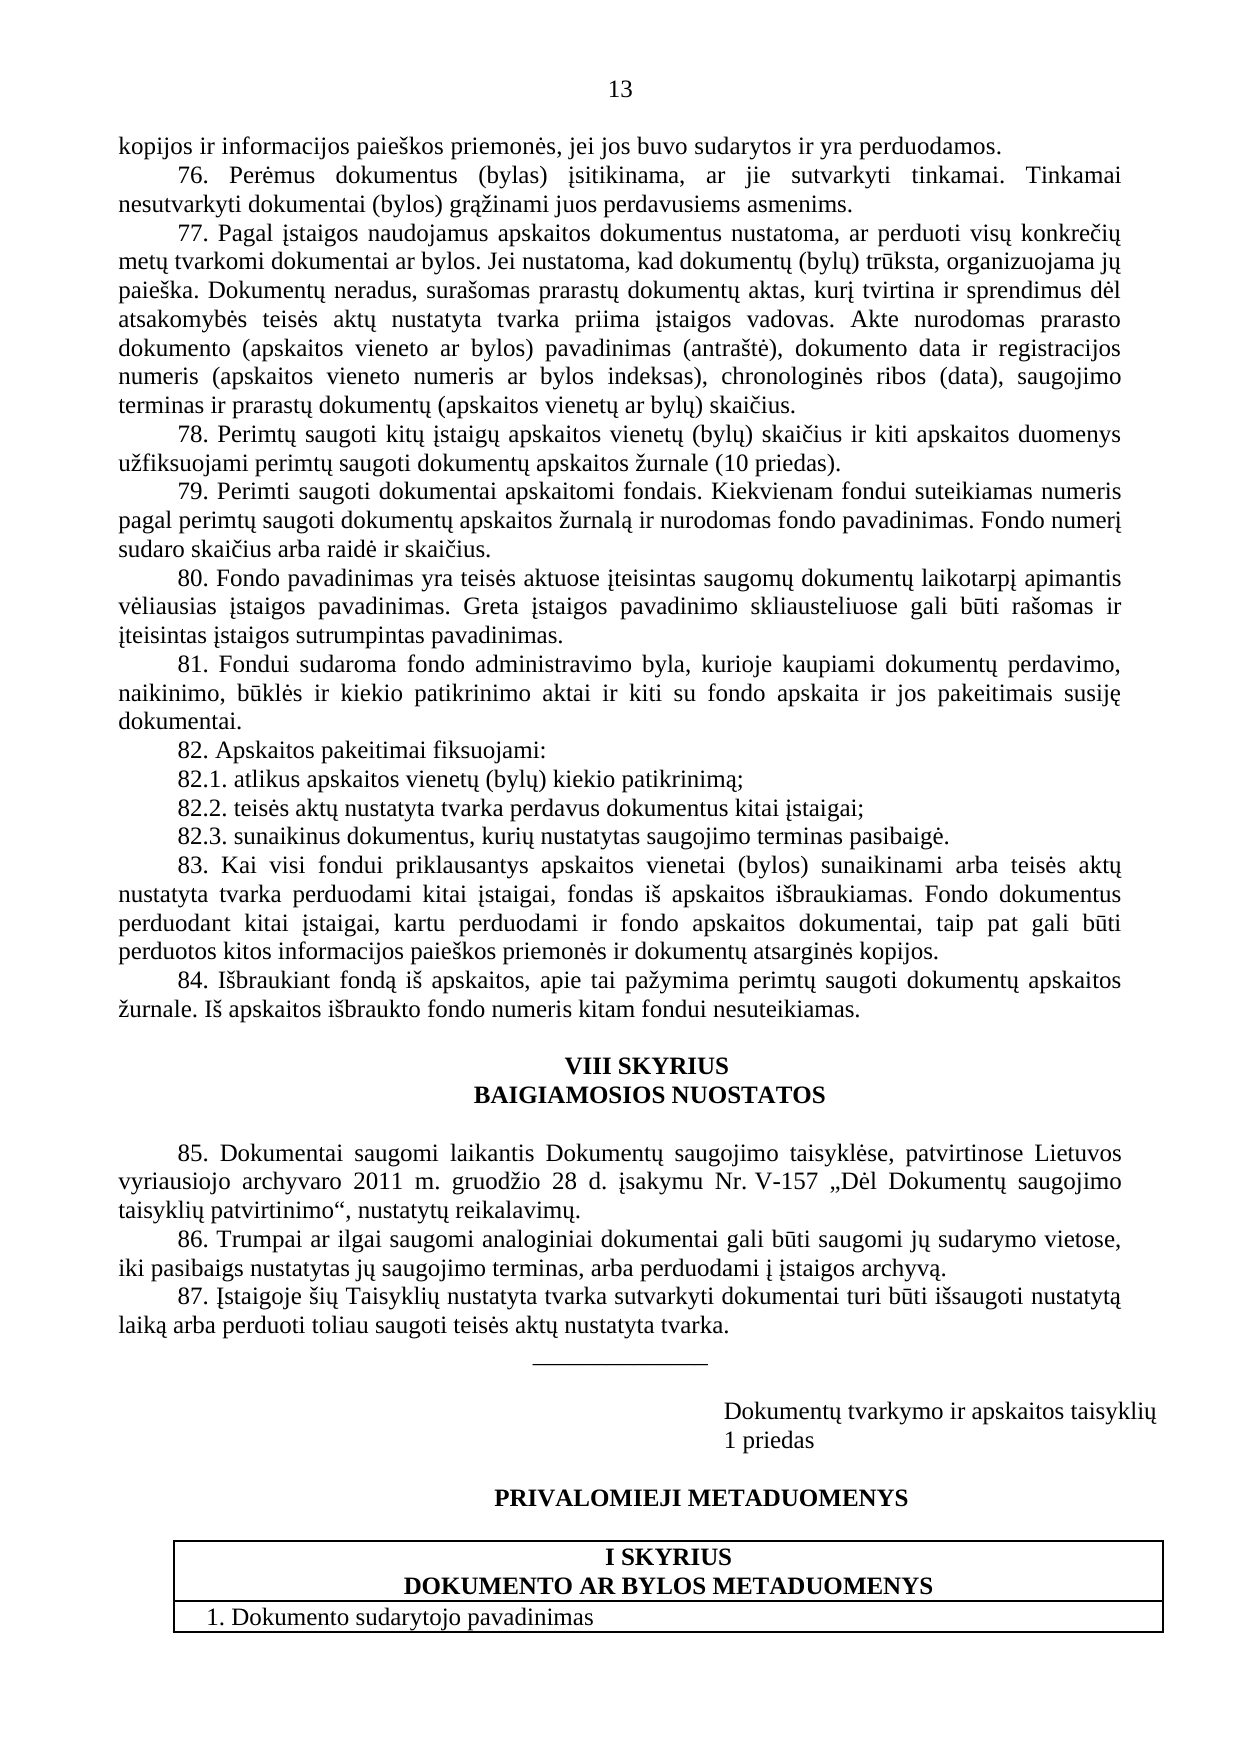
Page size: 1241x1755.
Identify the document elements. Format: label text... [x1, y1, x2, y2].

table_cell 1. Dokumento sudarytojo pavadinimas [175, 1602, 1162, 1631]
text 1 priedas [723, 1425, 1167, 1454]
text 79. Perimti saugoti dokumentai apskaitomi fondais. Kiekvienam fondui suteikiamas numeris pagal perimtų saugoti dokumentų apskaitos žurnalą ir nurodomas fondo pavadinimas. Fondo numerį sudaro skaičius arba raidė ir skaičius. [118, 476, 1122, 563]
text Dokumentų tvarkymo ir apskaitos taisyklių [709, 1396, 1167, 1425]
text 76. Perėmus dokumentus (bylas) įsitikinama, ar jie sutvarkyti tinkamai. Tinkamai nesutvarkyti dokumentai (bylos) grąžinami juos perdavusiems asmenims. [118, 160, 1122, 218]
text PRIVALOMIEJI METADUOMENYS [177, 1483, 1167, 1511]
text VIII SKYRIUS [118, 1051, 1122, 1080]
text 83. Kai visi fondui priklausantys apskaitos vienetai (bylos) sunaikinami arba teisės aktų nustatyta tvarka perduodami kitai įstaigai, fondas iš apskaitos išbraukiamas. Fondo dokumentus perduodant kitai įstaigai, kartu perduodami ir fondo apskaitos dokumentai, taip pat gali būti perduotos kitos informacijos paieškos priemonės ir dokumentų atsarginės kopijos. [118, 850, 1122, 965]
text 78. Perimtų saugoti kitų įstaigų apskaitos vienetų (bylų) skaičius ir kiti apskaitos duomenys užfiksuojami perimtų saugoti dokumentų apskaitos žurnale (10 priedas). [118, 419, 1122, 476]
text 82. Apskaitos pakeitimai fiksuojami: [118, 735, 1122, 764]
text 80. Fondo pavadinimas yra teisės aktuose įteisintas saugomų dokumentų laikotarpį apimantis vėliausias įstaigos pavadinimas. Greta įstaigos pavadinimo skliausteliuose gali būti rašomas ir įteisintas įstaigos sutrumpintas pavadinimas. [118, 563, 1122, 649]
text 77. Pagal įstaigos naudojamus apskaitos dokumentus nustatoma, ar perduoti visų konkrečių metų tvarkomi dokumentai ar bylos. Jei nustatoma, kad dokumentų (bylų) trūksta, organizuojama jų paieška. Dokumentų neradus, surašomas prarastų dokumentų aktas, kurį tvirtina ir sprendimus dėl atsakomybės teisės aktų nustatyta tvarka priima įstaigos vadovas. Akte nurodomas prarasto dokumento (apskaitos vieneto ar bylos) pavadinimas (antraštė), dokumento data ir registracijos numeris (apskaitos vieneto numeris ar bylos indeksas), chronologinės ribos (data), saugojimo terminas ir prarastų dokumentų (apskaitos vienetų ar bylų) skaičius. [118, 218, 1122, 419]
text 87. Įstaigoje šių Taisyklių nustatyta tvarka sutvarkyti dokumentai turi būti išsaugoti nustatytą laiką arba perduoti toliau saugoti teisės aktų nustatyta tvarka. [118, 1281, 1122, 1339]
text 86. Trumpai ar ilgai saugomi analoginiai dokumentai gali būti saugomi jų sudarymo vietose, iki pasibaigs nustatytas jų saugojimo terminas, arba perduodami į įstaigos archyvą. [118, 1224, 1122, 1281]
text 82.2. teisės aktų nustatyta tvarka perdavus dokumentus kitai įstaigai; [118, 793, 1122, 821]
text 81. Fondui sudaroma fondo administravimo byla, kurioje kaupiami dokumentų perdavimo, naikinimo, būklės ir kiekio patikrinimo aktai ir kiti su fondo apskaita ir jos pakeitimais susiję dokumentai. [118, 649, 1122, 735]
text 82.3. sunaikinus dokumentus, kurių nustatytas saugojimo terminas pasibaigė. [118, 821, 1122, 850]
table_header I SKYRIUS DOKUMENTO AR BYLOS METADUOMENYS [175, 1542, 1162, 1600]
text BAIGIAMOSIOS NUOSTATOS [118, 1080, 1122, 1109]
text 82.1. atlikus apskaitos vienetų (bylų) kiekio patikrinimą; [118, 764, 1122, 793]
text 85. Dokumentai saugomi laikantis Dokumentų saugojimo taisyklėse, patvirtinose Lietuvos vyriausiojo archyvaro 2011 m. gruodžio 28 d. įsakymu Nr. V-157 „Dėl Dokumentų saugojimo taisyklių patvirtinimo“, nustatytų reikalavimų. [118, 1138, 1122, 1224]
text kopijos ir informacijos paieškos priemonės, jei jos buvo sudarytos ir yra perduodamos. [118, 131, 1122, 160]
text ______________ [118, 1339, 1122, 1368]
text 84. Išbraukiant fondą iš apskaitos, apie tai pažymima perimtų saugoti dokumentų apskaitos žurnale. Iš apskaitos išbraukto fondo numeris kitam fondui nesuteikiamas. [118, 965, 1122, 1023]
